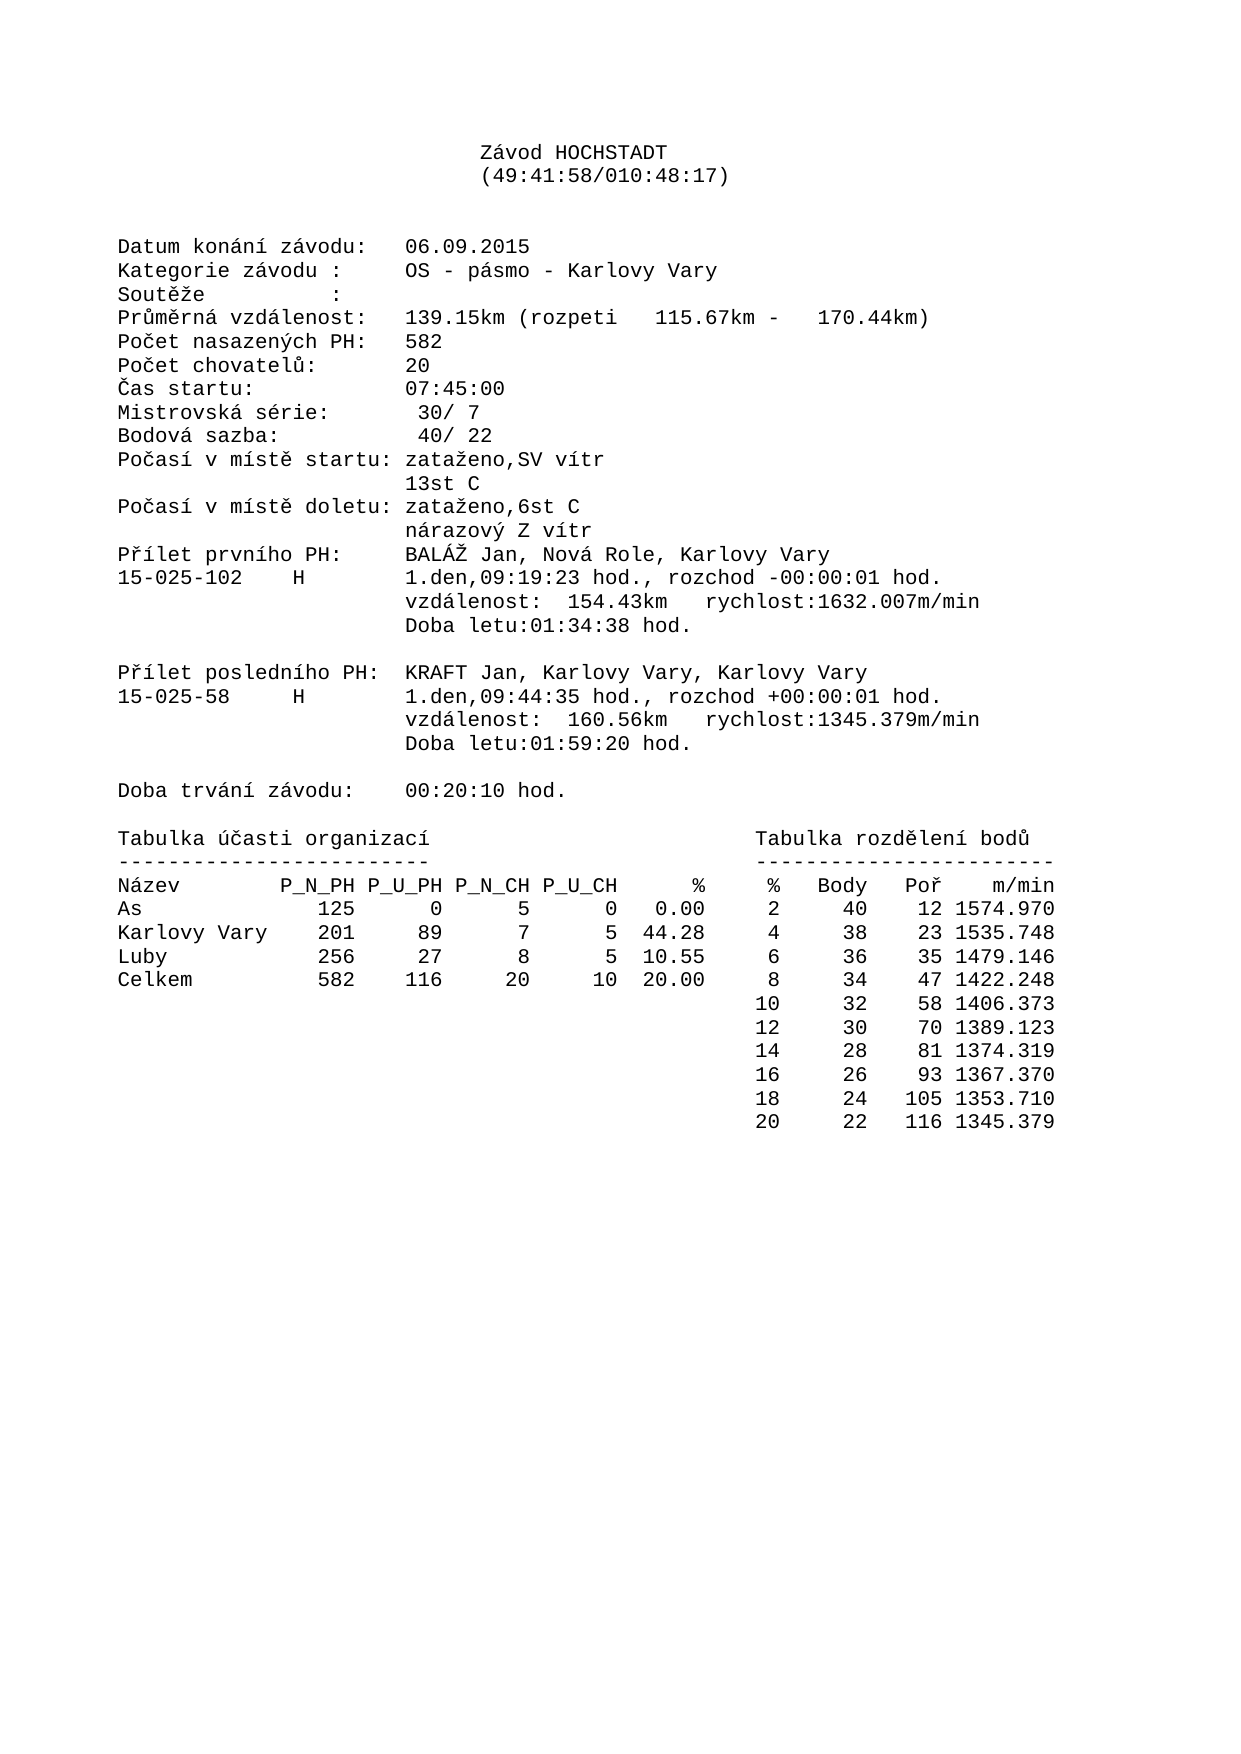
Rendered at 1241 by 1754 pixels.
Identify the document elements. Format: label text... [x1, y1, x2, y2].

text Tabulka účasti organizací Tabulka rozdělení bodů [105, 827, 1151, 851]
text Datum konání závodu: 06.09.2015 [105, 236, 1151, 260]
text vzdálenost: 160.56km rychlost:1345.379m/min [105, 709, 1151, 733]
text (49:41:58/010:48:17) [105, 165, 1151, 189]
text Doba letu:01:34:38 hod. [105, 615, 1151, 638]
text 20 22 116 1345.379 [105, 1111, 1151, 1135]
text 18 24 105 1353.710 [105, 1088, 1151, 1111]
text Luby 256 27 8 5 10.55 6 36 35 1479.146 [105, 946, 1151, 969]
text 15-025-102 H 1.den,09:19:23 hod., rozchod -00:00:01 hod. [105, 567, 1151, 591]
text Přílet posledního PH: KRAFT Jan, Karlovy Vary, Karlovy Vary [105, 662, 1151, 686]
text 16 26 93 1367.370 [105, 1064, 1151, 1088]
text 12 30 70 1389.123 [105, 1017, 1151, 1040]
text Kategorie závodu : OS - pásmo - Karlovy Vary [105, 260, 1151, 284]
text nárazový Z vítr [105, 520, 1151, 544]
text Závod HOCHSTADT [105, 142, 1151, 165]
text Název P_N_PH P_U_PH P_N_CH P_U_CH % % Body Poř m/min [105, 875, 1151, 898]
text Bodová sazba: 40/ 22 [105, 426, 1151, 449]
text 15-025-58 H 1.den,09:44:35 hod., rozchod +00:00:01 hod. [105, 686, 1151, 709]
text Karlovy Vary 201 89 7 5 44.28 4 38 23 1535.748 [105, 922, 1151, 946]
text Počet chovatelů: 20 [105, 354, 1151, 378]
text Počasí v místě startu: zataženo,SV vítr [105, 449, 1151, 473]
text Doba trvání závodu: 00:20:10 hod. [105, 780, 1151, 804]
text 10 32 58 1406.373 [105, 993, 1151, 1017]
text Soutěže : [105, 284, 1151, 307]
text vzdálenost: 154.43km rychlost:1632.007m/min [105, 591, 1151, 615]
text Mistrovská série: 30/ 7 [105, 402, 1151, 426]
text 14 28 81 1374.319 [105, 1040, 1151, 1064]
text Počasí v místě doletu: zataženo,6st C [105, 496, 1151, 520]
text Celkem 582 116 20 10 20.00 8 34 47 1422.248 [105, 969, 1151, 993]
text Doba letu:01:59:20 hod. [105, 733, 1151, 757]
text Přílet prvního PH: BALÁŽ Jan, Nová Role, Karlovy Vary [105, 544, 1151, 567]
text ------------------------- ------------------------ [105, 851, 1151, 875]
text As 125 0 5 0 0.00 2 40 12 1574.970 [105, 898, 1151, 922]
text Průměrná vzdálenost: 139.15km (rozpeti 115.67km - 170.44km) [105, 307, 1151, 331]
text 13st C [105, 473, 1151, 496]
text Čas startu: 07:45:00 [105, 378, 1151, 402]
text Počet nasazených PH: 582 [105, 331, 1151, 354]
